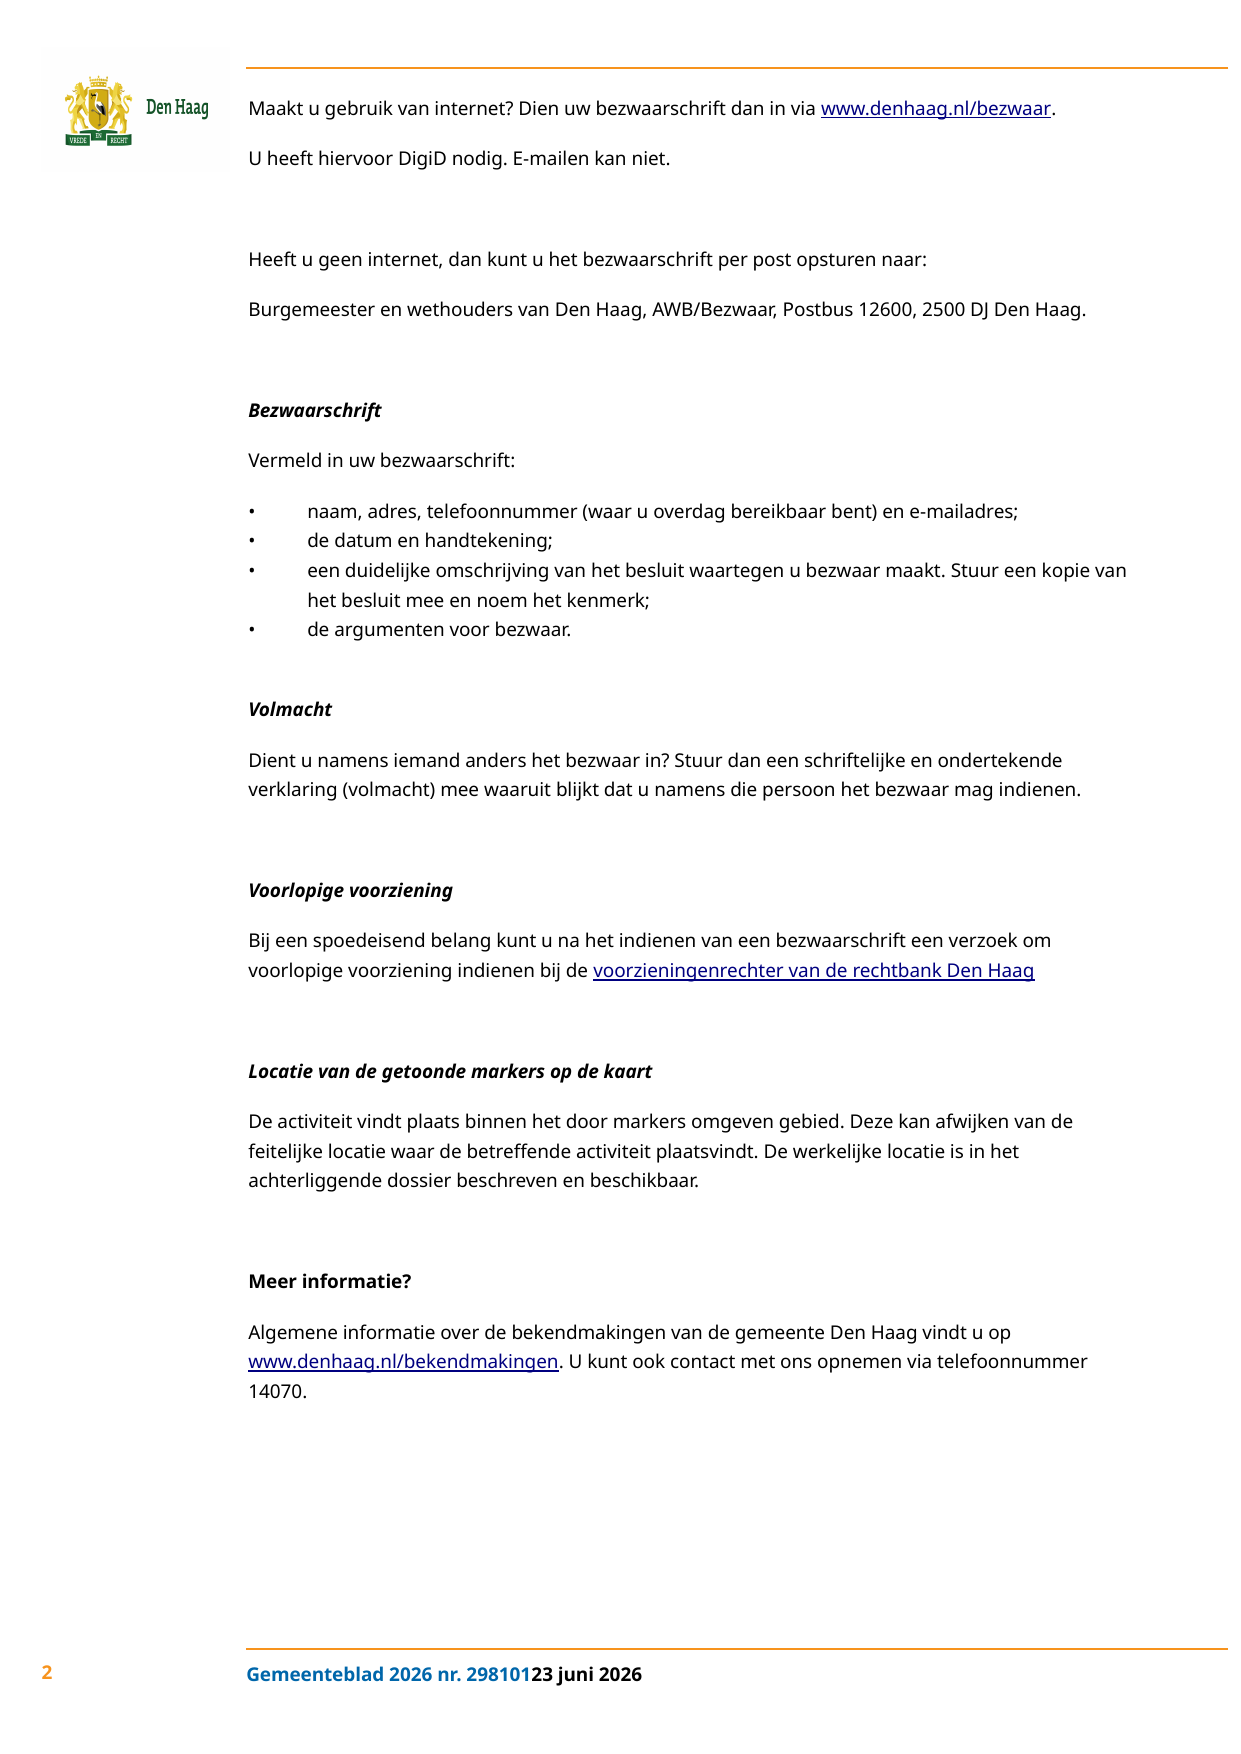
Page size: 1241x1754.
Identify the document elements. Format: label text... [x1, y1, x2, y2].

text Bij een spoedeisend belang kunt u na het indienen van een bezwaarschrift een verzoek om voorlopige voorziening indienen bij de voorzieningenrechter van de rechtbank Den Haag [248, 928, 1152, 983]
text Dient u namens iemand anders het bezwaar in? Stuur dan een schriftelijke en ondertekende verklaring (volmacht) mee waaruit blijkt dat u namens die persoon het bezwaar mag indienen. [248, 747, 1152, 802]
text U heeft hiervoor DigiD nodig. E-mailen kan niet. [248, 145, 1152, 171]
text Burgemeester en wethouders van Den Haag, AWB/Bezwaar, Postbus 12600, 2500 DJ Den Haag. [248, 296, 1152, 322]
text Locatie van de getoonde markers op de kaart [248, 1058, 1152, 1084]
list de argumenten voor bezwaar. [248, 616, 1152, 642]
text Volmacht [248, 696, 1152, 722]
text Vermeld in uw bezwaarschrift: [248, 448, 1152, 473]
text Bezwaarschrift [248, 397, 1152, 423]
picture [41, 47, 231, 172]
list naam, adres, telefoonnummer (waar u overdag bereikbaar bent) en e-mailadres; [248, 498, 1152, 524]
text Voorlopige voorziening [248, 877, 1152, 903]
text Algemene informatie over de bekendmakingen van de gemeente Den Haag vindt u op www.denhaag.nl/bekendmakingen. U kunt ook contact met ons opnemen via telefoonnummer 14070. [248, 1319, 1152, 1404]
list een duidelijke omschrijving van het besluit waartegen u bezwaar maakt. Stuur een kopie van het besluit mee en noem het kenmerk; [248, 557, 1152, 613]
text Maakt u gebruik van internet? Dien uw bezwaarschrift dan in via www.denhaag.nl/bezwaar. [248, 95, 1152, 121]
text De activiteit vindt plaats binnen het door markers omgeven gebied. Deze kan afwijken van de feitelijke locatie waar de betreffende activiteit plaatsvindt. De werkelijke locatie is in het achterliggende dossier beschreven en beschikbaar. [248, 1108, 1152, 1193]
list de datum en handtekening; [248, 528, 1152, 553]
text Meer informatie? [248, 1268, 1152, 1294]
text Heeft u geen internet, dan kunt u het bezwaarschrift per post opsturen naar: [248, 246, 1152, 272]
